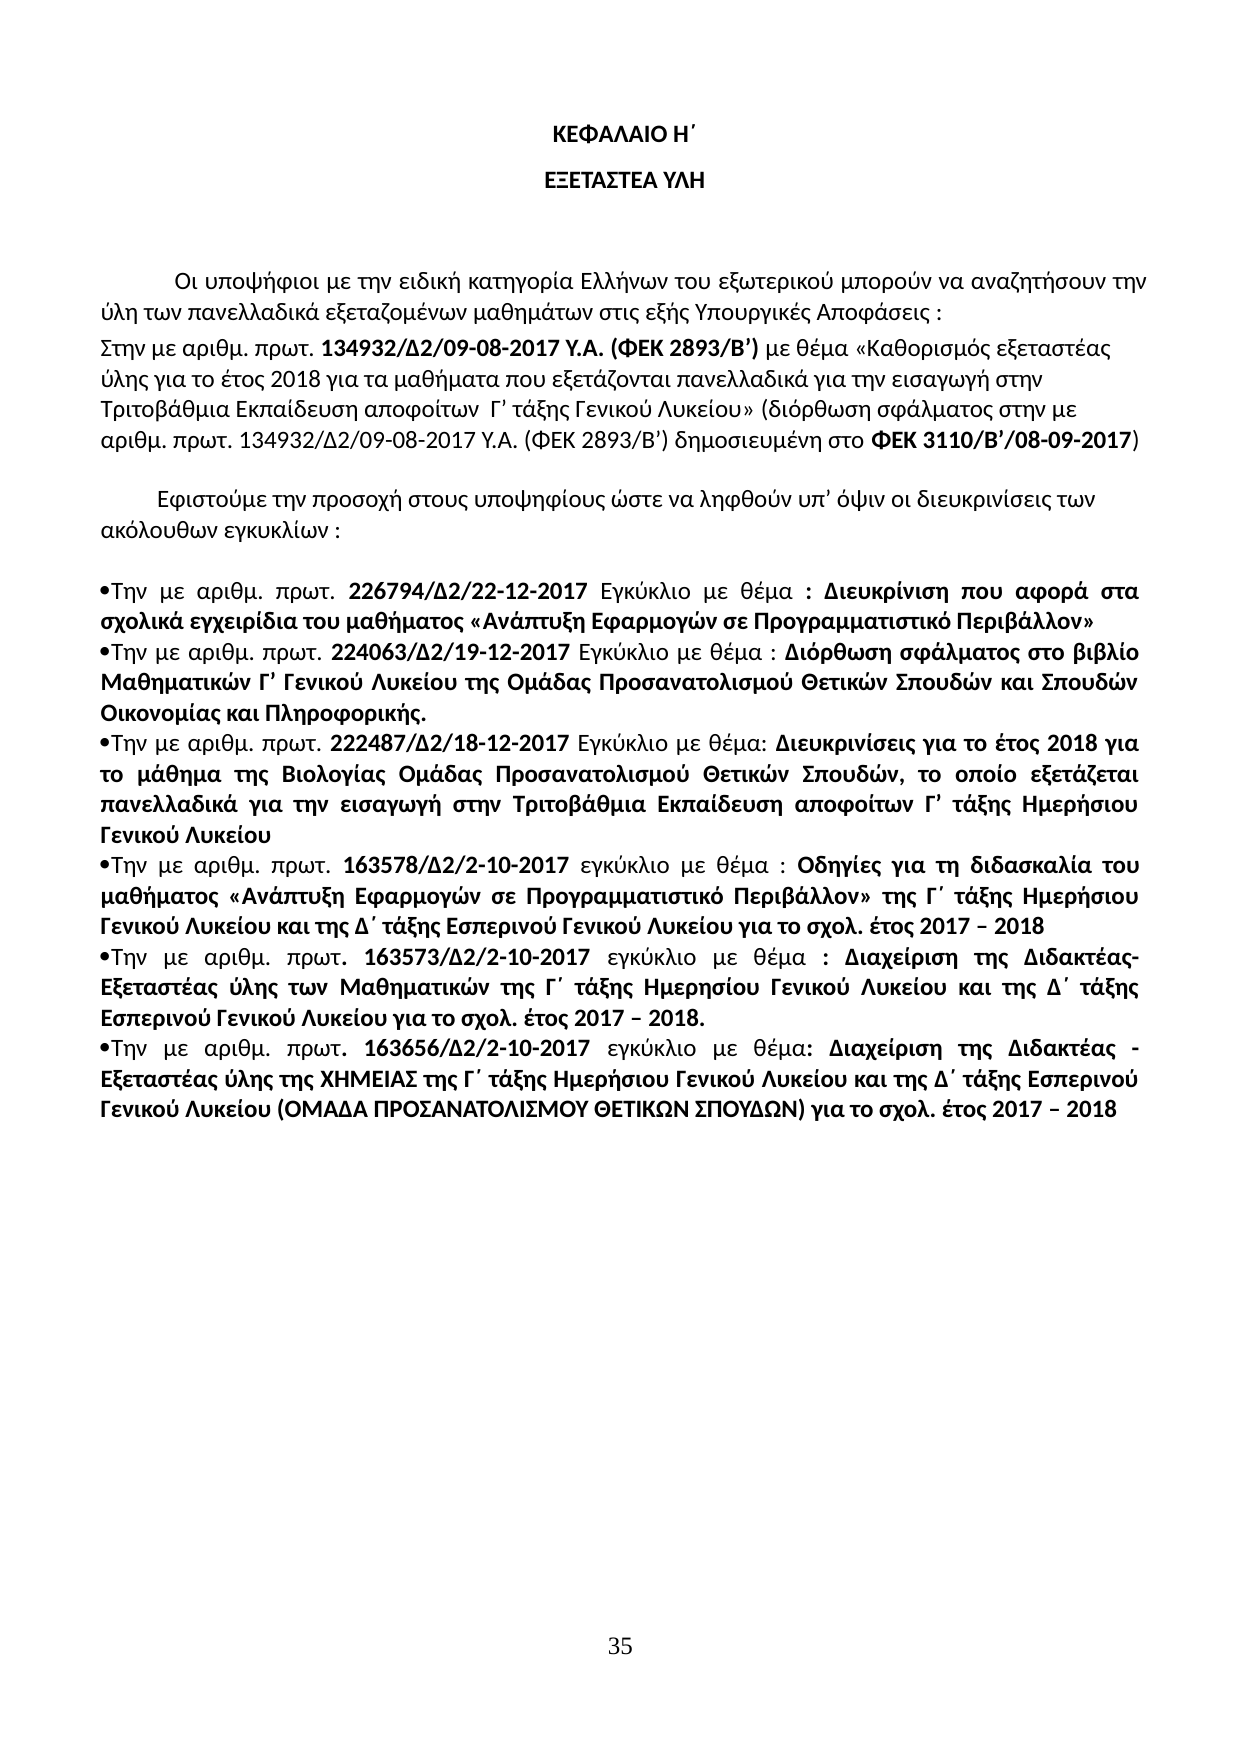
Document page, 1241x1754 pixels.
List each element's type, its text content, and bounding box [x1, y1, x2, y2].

subtitle Οι υποψήφιοι με την ειδική κατηγορία Ελλήνων του εξωτερικού μπορούν να αναζητήσουν την ύλη των πανελλαδικά εξεταζομένων μαθημάτων στις εξής Υπουργικές Αποφάσεις : [100, 265, 1149, 326]
list Την με αριθμ. πρωτ. 222487/Δ2/18-12-2017 Εγκύκλιο με θέμα: Διευκρινίσεις για το έτος 2018 για το μάθημα της Βιολογίας Ομάδας Προσανατολισμού Θετικών Σπουδών, το οποίο εξετάζεται πανελλαδικά για την εισαγωγή στην Τριτοβάθμια Εκπαίδευση αποφοίτων Γ’ τάξης Ημερήσιου Γενικού Λυκείου [100, 727, 1140, 849]
list Την με αριθμ. πρωτ. 224063/Δ2/19-12-2017 Εγκύκλιο με θέμα : Διόρθωση σφάλματος στο βιβλίο Μαθηματικών Γ’ Γενικού Λυκείου της Ομάδας Προσανατολισμού Θετικών Σπουδών και Σπουδών Οικονομίας και Πληροφορικής. [100, 636, 1140, 727]
subtitle ΚΕΦΑΛΑΙΟ Η΄ [100, 118, 1149, 149]
text Στην με αριθμ. πρωτ. 134932/Δ2/09-08-2017 Υ.Α. (ΦΕΚ 2893/Β’) με θέμα «Καθορισμός εξεταστέας ύλης για το έτος 2018 για τα μαθήματα που εξετάζονται πανελλαδικά για την εισαγωγή στην Τριτοβάθμια Εκπαίδευση αποφοίτων Γ’ τάξης Γενικού Λυκείου» (διόρθωση σφάλματος στην με αριθμ. πρωτ. 134932/Δ2/09-08-2017 Υ.Α. (ΦΕΚ 2893/Β’) δημοσιευμένη στο ΦΕΚ 3110/Β’/08-09-2017) [100, 332, 1140, 454]
list Την με αριθμ. πρωτ. 226794/Δ2/22-12-2017 Εγκύκλιο με θέμα : Διευκρίνιση που αφορά στα σχολικά εγχειρίδια του μαθήματος «Ανάπτυξη Εφαρμογών σε Προγραμματιστικό Περιβάλλον» [100, 575, 1140, 636]
list Την με αριθμ. πρωτ. 163578/Δ2/2-10-2017 εγκύκλιο με θέμα : Οδηγίες για τη διδασκαλία του μαθήματος «Ανάπτυξη Εφαρμογών σε Προγραμματιστικό Περιβάλλον» της Γ΄ τάξης Ημερήσιου Γενικού Λυκείου και της Δ΄ τάξης Εσπερινού Γενικού Λυκείου για το σχολ. έτος 2017 – 2018 [100, 849, 1140, 941]
list Την με αριθμ. πρωτ. 163573/Δ2/2-10-2017 εγκύκλιο με θέμα : Διαχείριση της Διδακτέας-Εξεταστέας ύλης των Μαθηματικών της Γ΄ τάξης Ημερησίου Γενικού Λυκείου και της Δ΄ τάξης Εσπερινού Γενικού Λυκείου για το σχολ. έτος 2017 – 2018. [100, 941, 1140, 1033]
list Την με αριθμ. πρωτ. 163656/Δ2/2-10-2017 εγκύκλιο με θέμα: Διαχείριση της Διδακτέας - Εξεταστέας ύλης της ΧΗΜΕΙΑΣ της Γ΄ τάξης Ημερήσιου Γενικού Λυκείου και της Δ΄ τάξης Εσπερινού Γενικού Λυκείου (ΟΜΑΔΑ ΠΡΟΣΑΝΑΤΟΛΙΣΜΟΥ ΘΕΤΙΚΩΝ ΣΠΟΥΔΩΝ) για το σχολ. έτος 2017 – 2018 [100, 1033, 1140, 1124]
text Εφιστούμε την προσοχή στους υποψηφίους ώστε να ληφθούν υπ’ όψιν οι διευκρινίσεις των ακόλουθων εγκυκλίων : [100, 483, 1140, 544]
subtitle ΕΞΕΤΑΣΤΕΑ ΥΛΗ [100, 164, 1149, 194]
